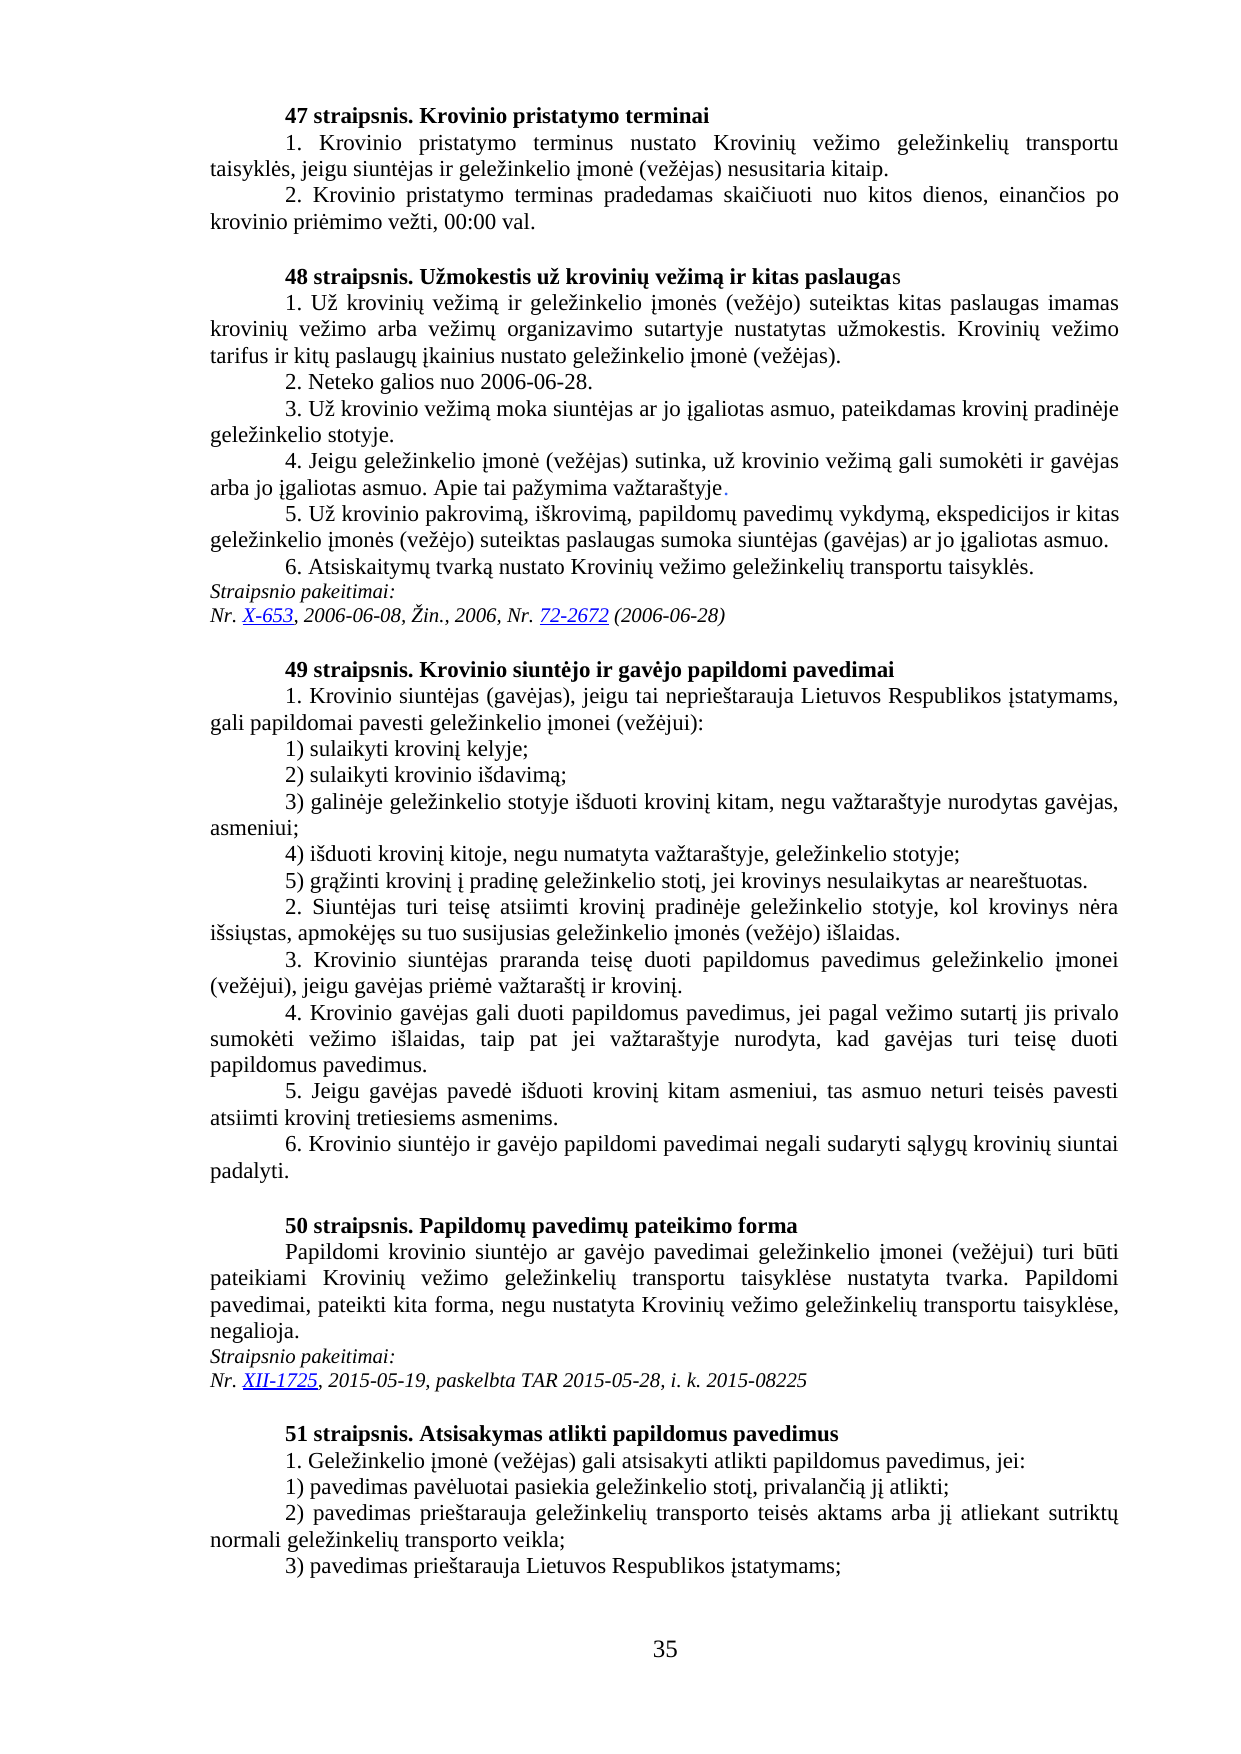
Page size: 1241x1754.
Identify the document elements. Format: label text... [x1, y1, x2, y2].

text 2. Neteko galios nuo 2006-06-28. [210, 368, 1120, 394]
text 4. Jeigu geležinkelio įmonė (vežėjas) sutinka, už krovinio vežimą gali sumokėti ir gavėjas arba jo įgaliotas asmuo. Apie tai pažymima važtaraštyje. [210, 447, 1120, 500]
text 47 straipsnis. Krovinio pristatymo terminai [210, 102, 1120, 129]
text 4. Krovinio gavėjas gali duoti papildomus pavedimus, jei pagal vežimo sutartį jis privalo sumokėti vežimo išlaidas, taip pat jei važtaraštyje nurodyta, kad gavėjas turi teisę duoti papildomus pavedimus. [210, 998, 1120, 1078]
text 4) išduoti krovinį kitoje, negu numatyta važtaraštyje, geležinkelio stotyje; [210, 840, 1120, 867]
text 2) sulaikyti krovinio išdavimą; [210, 761, 1120, 788]
text 6. Krovinio siuntėjo ir gavėjo papildomi pavedimai negali sudaryti sąlygų krovinių siuntai padalyti. [210, 1130, 1120, 1183]
text 1) pavedimas pavėluotai pasiekia geležinkelio stotį, privalančią jį atlikti; [210, 1473, 1120, 1499]
text 48 straipsnis. Užmokestis už krovinių vežimą ir kitas paslaugas [210, 263, 1120, 289]
text Papildomi krovinio siuntėjo ar gavėjo pavedimai geležinkelio įmonei (vežėjui) turi būti pateikiami Krovinių vežimo geležinkelių transportu taisyklėse nustatyta tvarka. Papildomi pavedimai, pateikti kita forma, negu nustatyta Krovinių vežimo geležinkelių transportu taisyklėse, negalioja. [210, 1238, 1120, 1343]
text 2. Krovinio pristatymo terminas pradedamas skaičiuoti nuo kitos dienos, einančios po krovinio priėmimo vežti, 00:00 val. [210, 181, 1120, 234]
text 5) grąžinti krovinį į pradinę geležinkelio stotį, jei krovinys nesulaikytas ar neareštuotas. [210, 867, 1120, 893]
text 1) sulaikyti krovinį kelyje; [210, 735, 1120, 761]
text Straipsnio pakeitimai: [210, 579, 1120, 603]
text 5. Už krovinio pakrovimą, iškrovimą, papildomų pavedimų vykdymą, ekspedicijos ir kitas geležinkelio įmonės (vežėjo) suteiktas paslaugas sumoka siuntėjas (gavėjas) ar jo įgaliotas asmuo. [210, 500, 1120, 553]
text Straipsnio pakeitimai: [210, 1343, 1120, 1368]
text 1. Krovinio siuntėjas (gavėjas), jeigu tai neprieštarauja Lietuvos Respublikos įstatymams, gali papildomai pavesti geležinkelio įmonei (vežėjui): [210, 682, 1120, 735]
text 6. Atsiskaitymų tvarką nustato Krovinių vežimo geležinkelių transportu taisyklės. [210, 553, 1120, 579]
text 5. Jeigu gavėjas pavedė išduoti krovinį kitam asmeniui, tas asmuo neturi teisės pavesti atsiimti krovinį tretiesiems asmenims. [210, 1078, 1120, 1130]
text 2. Siuntėjas turi teisę atsiimti krovinį pradinėje geležinkelio stotyje, kol krovinys nėra išsiųstas, apmokėjęs su tuo susijusias geležinkelio įmonės (vežėjo) išlaidas. [210, 893, 1120, 946]
text 51 straipsnis. Atsisakymas atlikti papildomus pavedimus [210, 1420, 1120, 1447]
text 3) pavedimas prieštarauja Lietuvos Respublikos įstatymams; [210, 1552, 1120, 1578]
text 3) galinėje geležinkelio stotyje išduoti krovinį kitam, negu važtaraštyje nurodytas gavėjas, asmeniui; [210, 788, 1120, 840]
text Nr. X-653, 2006-06-08, Žin., 2006, Nr. 72-2672 (2006-06-28) [210, 603, 1120, 627]
text 50 straipsnis. Papildomų pavedimų pateikimo forma [210, 1212, 1120, 1238]
text 2) pavedimas prieštarauja geležinkelių transporto teisės aktams arba jį atliekant sutriktų normali geležinkelių transporto veikla; [210, 1499, 1120, 1552]
text 1. Geležinkelio įmonė (vežėjas) gali atsisakyti atlikti papildomus pavedimus, jei: [210, 1447, 1120, 1473]
text 3. Krovinio siuntėjas praranda teisę duoti papildomus pavedimus geležinkelio įmonei (vežėjui), jeigu gavėjas priėmė važtaraštį ir krovinį. [210, 946, 1120, 998]
text 1. Krovinio pristatymo terminus nustato Krovinių vežimo geležinkelių transportu taisyklės, jeigu siuntėjas ir geležinkelio įmonė (vežėjas) nesusitaria kitaip. [210, 129, 1120, 181]
text 3. Už krovinio vežimą moka siuntėjas ar jo įgaliotas asmuo, pateikdamas krovinį pradinėje geležinkelio stotyje. [210, 394, 1120, 447]
text 1. Už krovinių vežimą ir geležinkelio įmonės (vežėjo) suteiktas kitas paslaugas imamas krovinių vežimo arba vežimų organizavimo sutartyje nustatytas užmokestis. Krovinių vežimo tarifus ir kitų paslaugų įkainius nustato geležinkelio įmonė (vežėjas). [210, 289, 1120, 368]
text Nr. XII-1725, 2015-05-19, paskelbta TAR 2015-05-28, i. k. 2015-08225 [210, 1368, 1120, 1392]
text 49 straipsnis. Krovinio siuntėjo ir gavėjo papildomi pavedimai [210, 656, 1120, 682]
